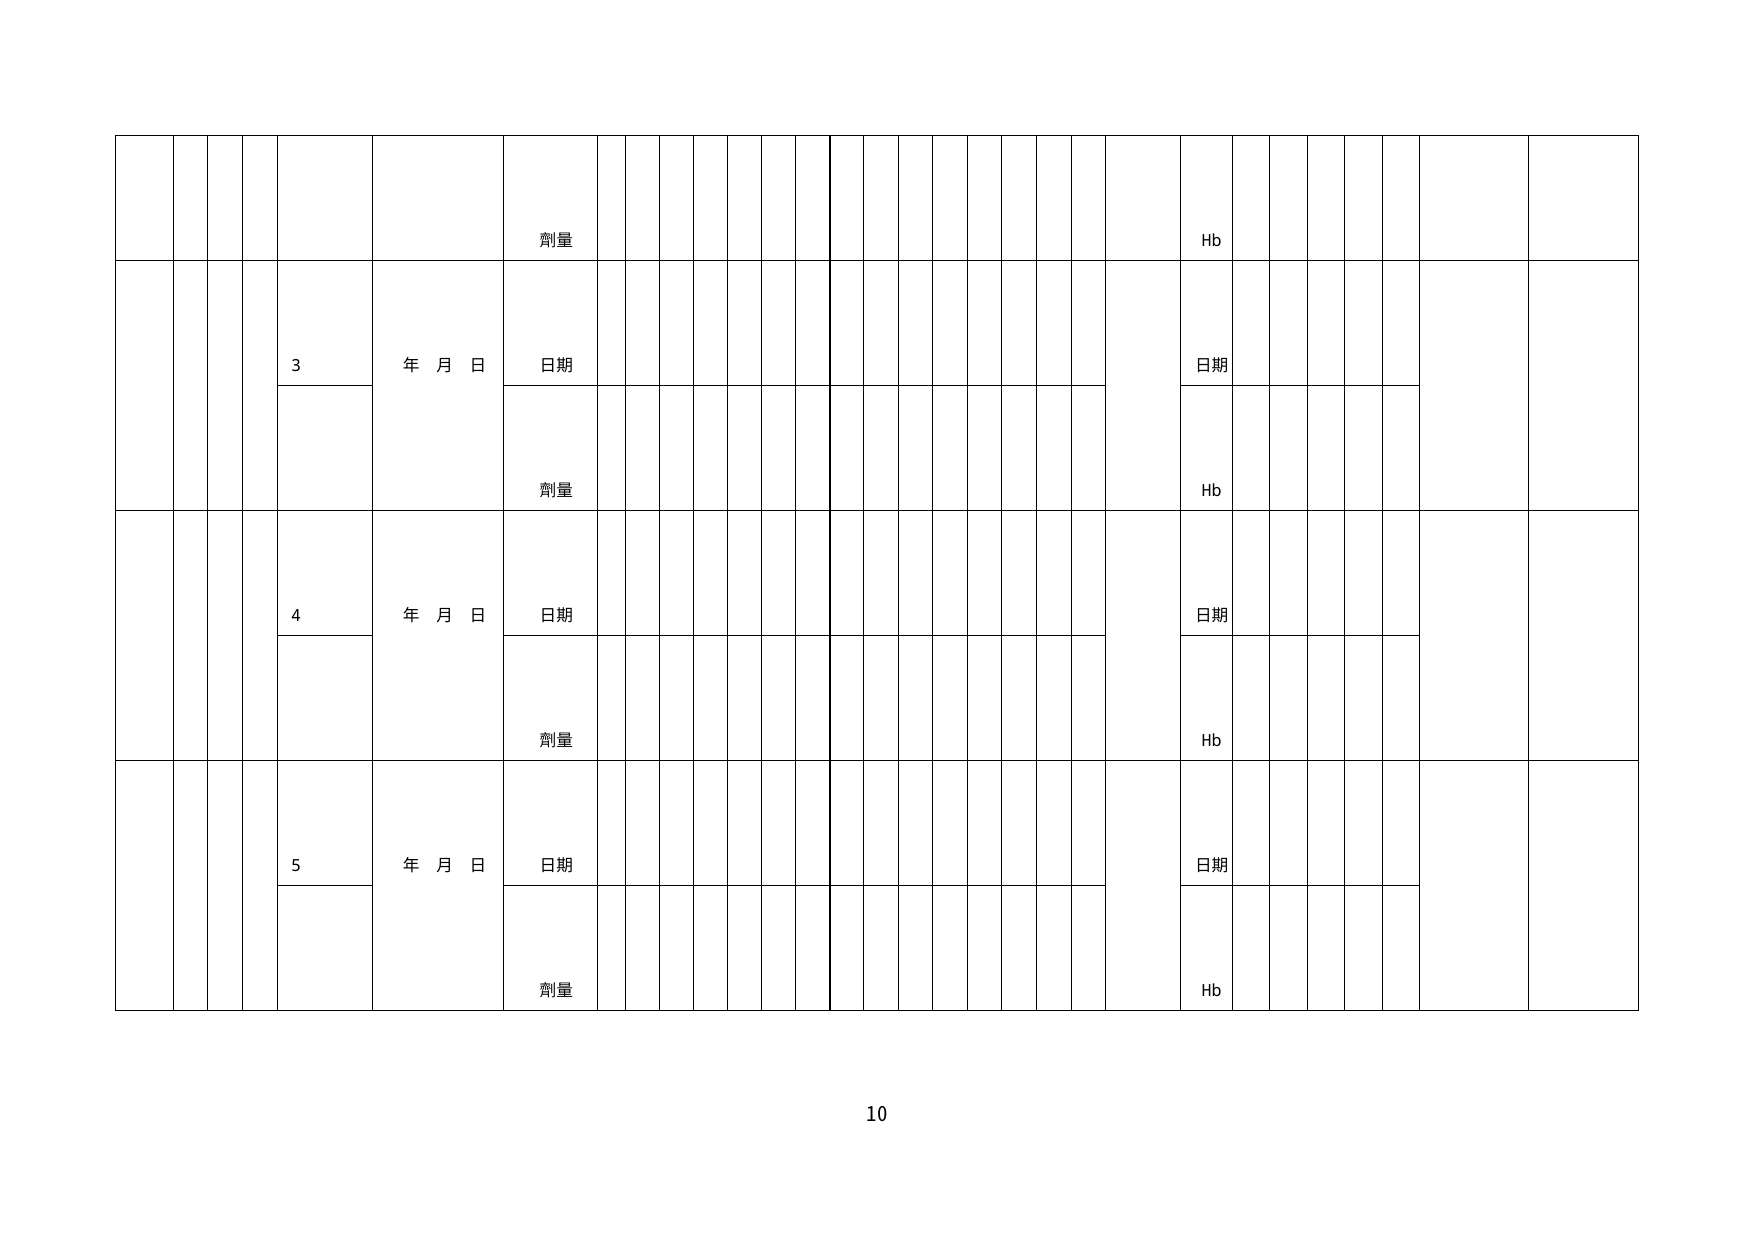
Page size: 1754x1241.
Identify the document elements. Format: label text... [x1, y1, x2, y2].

table_cell [1072, 636, 1105, 760]
table_cell [373, 136, 503, 260]
table_cell [1233, 136, 1269, 260]
table_cell [1037, 636, 1071, 760]
table_cell [796, 261, 829, 385]
table_cell [728, 636, 761, 760]
table_cell [1270, 886, 1307, 1010]
table_cell [174, 136, 207, 260]
table_cell [598, 886, 625, 1010]
table_cell [116, 261, 173, 510]
table_cell [1529, 511, 1638, 760]
table_cell [1002, 136, 1036, 260]
table_cell [1383, 511, 1419, 635]
table_cell [933, 511, 967, 635]
table_cell [1308, 136, 1344, 260]
table_cell [864, 761, 898, 885]
table_cell [762, 636, 795, 760]
table_cell [728, 761, 761, 885]
table_cell [626, 761, 659, 885]
table_cell [1106, 761, 1180, 1010]
table_cell [968, 136, 1001, 260]
table_cell [116, 136, 173, 260]
table_cell [660, 886, 693, 1010]
table_cell [116, 511, 173, 760]
table_cell [660, 761, 693, 885]
table_cell [626, 386, 659, 510]
table_cell [864, 636, 898, 760]
table_cell [933, 386, 967, 510]
table_cell [899, 261, 932, 385]
table_cell [1072, 886, 1105, 1010]
table_cell [1308, 886, 1344, 1010]
table_cell [626, 636, 659, 760]
table_cell [968, 261, 1001, 385]
table_cell [1106, 261, 1180, 510]
table_cell 日期 [504, 261, 597, 385]
table_cell [933, 761, 967, 885]
table_cell [1308, 261, 1344, 385]
table_cell [968, 511, 1001, 635]
table_cell [278, 136, 372, 260]
table_cell [1106, 136, 1180, 260]
table_cell [1106, 511, 1180, 760]
table_cell 日期 [1181, 261, 1232, 385]
table_cell [1002, 511, 1036, 635]
table_cell Hb [1181, 636, 1232, 760]
table_cell 4 [278, 511, 372, 635]
table_cell [762, 136, 795, 260]
table_cell [1345, 136, 1382, 260]
table_cell [598, 386, 625, 510]
table_cell [831, 886, 863, 1010]
table_cell [899, 886, 932, 1010]
table_cell [1270, 636, 1307, 760]
table_cell [1270, 261, 1307, 385]
table_cell [1308, 761, 1344, 885]
table_cell 3 [278, 261, 372, 385]
table_cell [899, 386, 932, 510]
table_cell [694, 761, 727, 885]
table_cell [1529, 761, 1638, 1010]
table_cell [728, 386, 761, 510]
table_cell [1345, 886, 1382, 1010]
table_cell 日期 [504, 511, 597, 635]
table_cell [728, 886, 761, 1010]
table_cell [1002, 386, 1036, 510]
table_cell [243, 261, 277, 510]
table_cell 年 月 日 [373, 261, 503, 510]
table_cell [796, 386, 829, 510]
table_cell [1345, 511, 1382, 635]
table_cell [1002, 761, 1036, 885]
table_cell [694, 636, 727, 760]
table_cell [626, 261, 659, 385]
table_cell [1072, 261, 1105, 385]
table_cell [116, 761, 173, 1010]
table_cell [208, 261, 242, 510]
table_cell [1420, 511, 1528, 760]
table_cell [208, 511, 242, 760]
table_cell [1420, 136, 1528, 260]
table_cell [1420, 761, 1528, 1010]
table_cell [660, 261, 693, 385]
table_cell [1037, 261, 1071, 385]
table_cell Hb [1181, 136, 1232, 260]
table_cell [660, 511, 693, 635]
table_cell [1037, 886, 1071, 1010]
table_cell [208, 761, 242, 1010]
table_cell [174, 261, 207, 510]
table_cell [899, 636, 932, 760]
table_cell [796, 136, 829, 260]
table_cell 年 月 日 [373, 761, 503, 1010]
table_cell [1233, 886, 1269, 1010]
table_cell [1383, 761, 1419, 885]
table_cell [243, 136, 277, 260]
table_cell [208, 136, 242, 260]
table_cell [899, 511, 932, 635]
table_cell [762, 511, 795, 635]
table_cell [660, 636, 693, 760]
table_cell [626, 511, 659, 635]
table_cell [1270, 136, 1307, 260]
table_cell Hb [1181, 886, 1232, 1010]
table_cell [968, 761, 1001, 885]
table_cell [1037, 511, 1071, 635]
table_cell [864, 511, 898, 635]
table_cell [1233, 636, 1269, 760]
table_cell [1383, 136, 1419, 260]
table_cell 日期 [504, 761, 597, 885]
table_cell [831, 386, 863, 510]
table_cell [1529, 261, 1638, 510]
table_cell [174, 511, 207, 760]
table_cell [933, 636, 967, 760]
table_cell [598, 511, 625, 635]
table_cell [831, 636, 863, 760]
table_cell [762, 886, 795, 1010]
table_cell [1529, 136, 1638, 260]
table_cell [1037, 136, 1071, 260]
table_cell [278, 386, 372, 510]
table_cell [694, 511, 727, 635]
table_cell [1037, 761, 1071, 885]
table_cell [796, 761, 829, 885]
table_cell [864, 386, 898, 510]
table_cell 日期 [1181, 511, 1232, 635]
table_cell [1383, 261, 1419, 385]
table_cell [831, 136, 863, 260]
table_cell [243, 761, 277, 1010]
table_cell [278, 886, 372, 1010]
table_cell 5 [278, 761, 372, 885]
table_cell [598, 261, 625, 385]
table_cell [1233, 261, 1269, 385]
table_cell [796, 886, 829, 1010]
table_cell [762, 386, 795, 510]
table_cell [694, 136, 727, 260]
table_cell [1270, 386, 1307, 510]
table_cell [968, 636, 1001, 760]
table_cell [933, 136, 967, 260]
table_cell [660, 136, 693, 260]
table_cell [1383, 886, 1419, 1010]
table_cell [728, 136, 761, 260]
table_cell [831, 261, 863, 385]
table_cell [626, 136, 659, 260]
table_cell [968, 386, 1001, 510]
table_cell [831, 761, 863, 885]
table_cell [864, 886, 898, 1010]
table_cell [1072, 386, 1105, 510]
table_cell [1072, 511, 1105, 635]
table_cell [598, 636, 625, 760]
table_cell [796, 511, 829, 635]
table_cell [968, 886, 1001, 1010]
table_cell [933, 886, 967, 1010]
table_cell [694, 386, 727, 510]
table_cell [728, 511, 761, 635]
table_cell [831, 511, 863, 635]
table_cell [694, 261, 727, 385]
table_cell [899, 136, 932, 260]
table_cell [278, 636, 372, 760]
table_cell [728, 261, 761, 385]
table_cell [598, 761, 625, 885]
table_cell 劑量 [504, 886, 597, 1010]
table_cell [1233, 761, 1269, 885]
table_cell [1345, 261, 1382, 385]
table_cell 劑量 [504, 386, 597, 510]
table_cell [174, 761, 207, 1010]
table_cell [1233, 386, 1269, 510]
table_cell [1072, 761, 1105, 885]
table_cell [1270, 511, 1307, 635]
table_cell [1383, 636, 1419, 760]
table_cell [1383, 386, 1419, 510]
table_cell [660, 386, 693, 510]
table_cell 年 月 日 [373, 511, 503, 760]
table_cell [626, 886, 659, 1010]
table_cell 劑量 [504, 636, 597, 760]
table_cell [762, 261, 795, 385]
table_cell [864, 136, 898, 260]
table_cell [1345, 636, 1382, 760]
table_cell Hb [1181, 386, 1232, 510]
table_cell [1233, 511, 1269, 635]
table_cell [1002, 886, 1036, 1010]
table_cell [864, 261, 898, 385]
table_cell 日期 [1181, 761, 1232, 885]
table_cell [1308, 511, 1344, 635]
table_cell [1037, 386, 1071, 510]
table_cell [796, 636, 829, 760]
table_cell [1345, 761, 1382, 885]
table_cell [899, 761, 932, 885]
table_cell [933, 261, 967, 385]
table_cell [1002, 261, 1036, 385]
table_cell [1308, 636, 1344, 760]
table_cell 劑量 [504, 136, 597, 260]
table_cell [1270, 761, 1307, 885]
table_cell [243, 511, 277, 760]
table_cell [762, 761, 795, 885]
table_cell [598, 136, 625, 260]
table_cell [1345, 386, 1382, 510]
table_cell [1072, 136, 1105, 260]
table_cell [1002, 636, 1036, 760]
table_cell [1420, 261, 1528, 510]
table_cell [1308, 386, 1344, 510]
table_cell [694, 886, 727, 1010]
